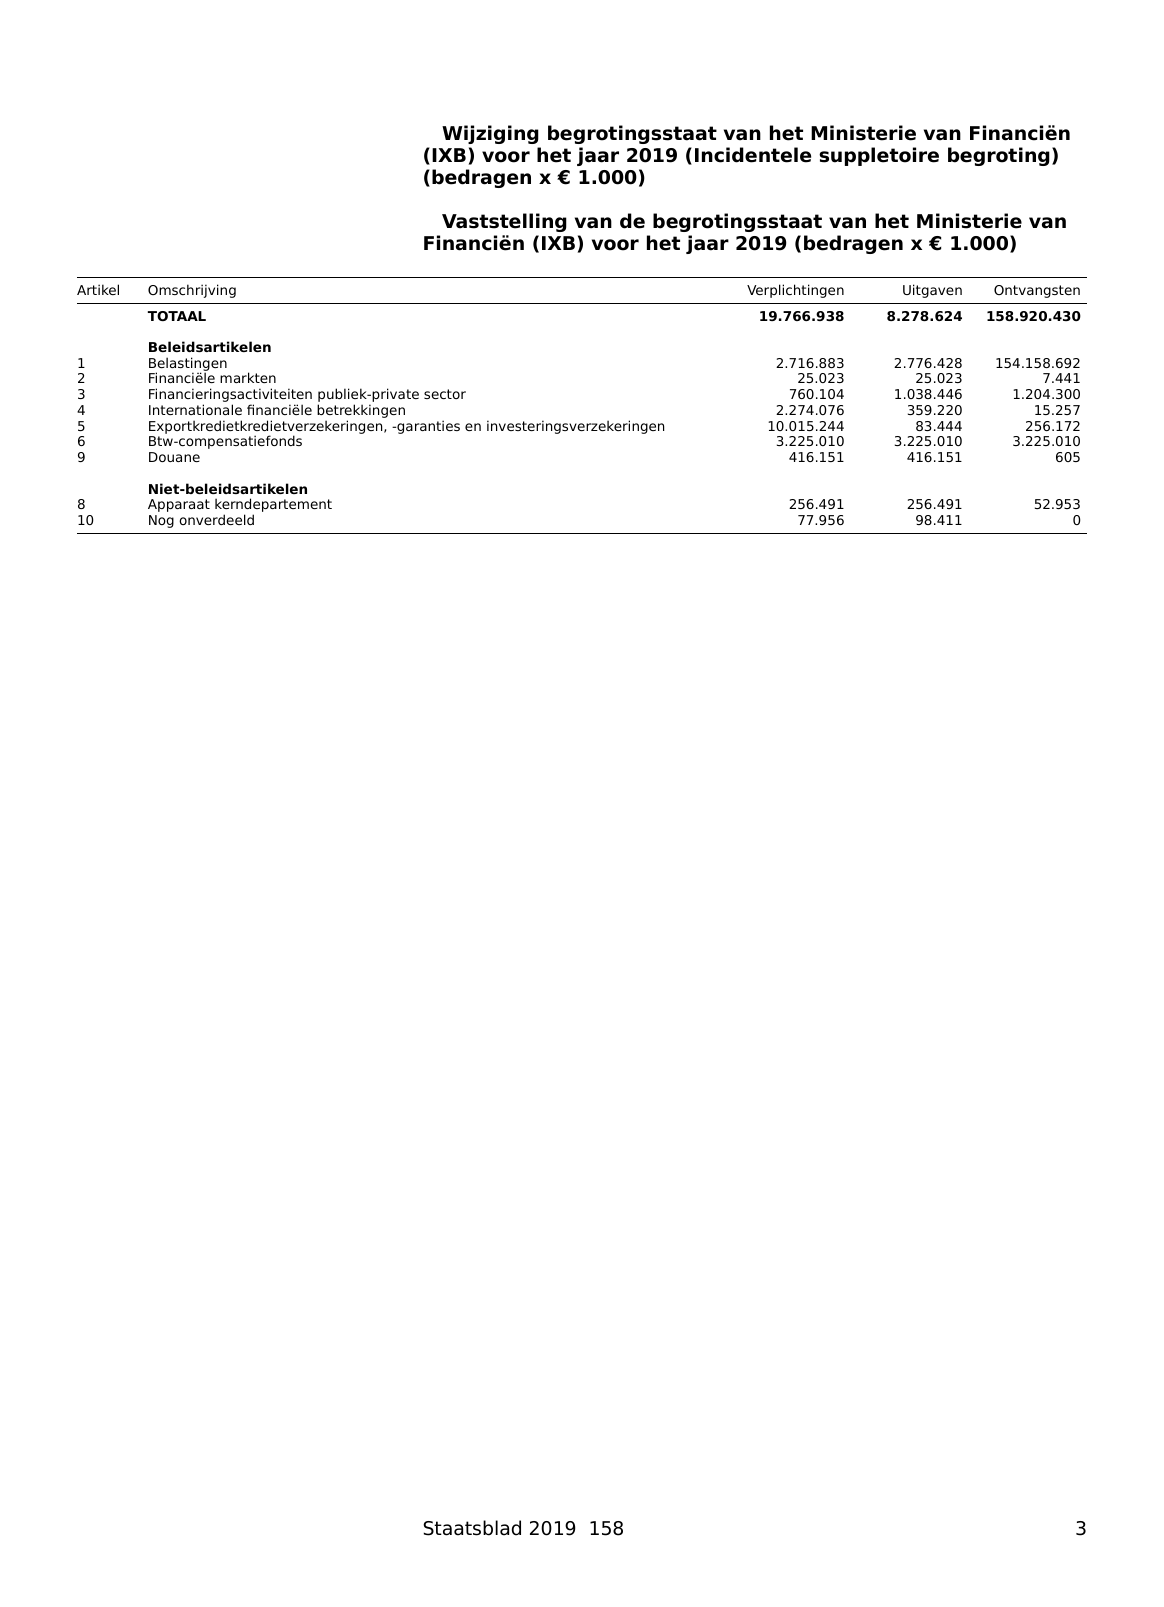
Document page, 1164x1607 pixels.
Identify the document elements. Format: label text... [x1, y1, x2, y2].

table_cell Financiële markten [142, 371, 732, 387]
table_cell 0 [969, 513, 1087, 533]
table_cell 154.158.692 [969, 356, 1087, 371]
table_header Verplichtingen [732, 278, 850, 303]
table_cell [732, 466, 850, 481]
table_cell 98.411 [850, 513, 968, 533]
table_cell 4 [77, 403, 142, 418]
table_cell 3.225.010 [850, 434, 968, 450]
table_cell 3 [77, 387, 142, 403]
table_cell Internationale financiële betrekkingen [142, 403, 732, 418]
table_cell Niet-beleidsartikelen [142, 481, 732, 497]
table_cell [77, 304, 142, 324]
table_header Uitgaven [850, 278, 968, 303]
table_cell 1.204.300 [969, 387, 1087, 403]
table_cell 3.225.010 [969, 434, 1087, 450]
table_cell Douane [142, 450, 732, 466]
table_cell 256.491 [850, 497, 968, 513]
table_cell [850, 481, 968, 497]
text Vaststelling van de begrotingsstaat van het Ministerie van Financiën (IXB) voor het jaar 2019 (bedragen x € 1.000) [422, 211, 1087, 255]
table_cell 25.023 [850, 371, 968, 387]
table_cell [850, 340, 968, 356]
table_cell [732, 340, 850, 356]
table_cell [732, 481, 850, 497]
table_cell [142, 466, 732, 481]
table_cell Financieringsactiviteiten publiek-private sector [142, 387, 732, 403]
table_cell [850, 466, 968, 481]
table_cell [77, 324, 142, 340]
table_cell 2.274.076 [732, 403, 850, 418]
table_cell [969, 466, 1087, 481]
table_cell 9 [77, 450, 142, 466]
table_cell [969, 340, 1087, 356]
table_cell [77, 481, 142, 497]
table_cell 25.023 [732, 371, 850, 387]
table_cell 256.172 [969, 419, 1087, 434]
table_cell 416.151 [850, 450, 968, 466]
table_cell 416.151 [732, 450, 850, 466]
table_cell 2.716.883 [732, 356, 850, 371]
table_cell 3.225.010 [732, 434, 850, 450]
table_cell [969, 481, 1087, 497]
table_cell 10 [77, 513, 142, 533]
table_cell 1 [77, 356, 142, 371]
table_cell 7.441 [969, 371, 1087, 387]
table_cell [77, 466, 142, 481]
text Wijziging begrotingsstaat van het Ministerie van Financiën (IXB) voor het jaar 2019 (Incidentele suppletoire begroting) (bedragen x € 1.000) [422, 123, 1087, 188]
table_cell 8.278.624 [850, 304, 968, 324]
table_cell 19.766.938 [732, 304, 850, 324]
table_header Ontvangsten [969, 278, 1087, 303]
table_cell Btw-compensatiefonds [142, 434, 732, 450]
table_cell 760.104 [732, 387, 850, 403]
table_cell 605 [969, 450, 1087, 466]
table_cell Beleidsartikelen [142, 340, 732, 356]
table_header Omschrijving [142, 278, 732, 303]
table_cell 15.257 [969, 403, 1087, 418]
table_cell 10.015.244 [732, 419, 850, 434]
table_cell 359.220 [850, 403, 968, 418]
table_cell 2 [77, 371, 142, 387]
table_cell [850, 324, 968, 340]
table_cell Exportkredietkredietverzekeringen, -garanties en investeringsverzekeringen [142, 419, 732, 434]
table_cell [142, 324, 732, 340]
table_cell [969, 324, 1087, 340]
table_cell 1.038.446 [850, 387, 968, 403]
table_header Artikel [77, 278, 142, 303]
table_cell 8 [77, 497, 142, 513]
table_cell [732, 324, 850, 340]
table_cell 52.953 [969, 497, 1087, 513]
table_cell 2.776.428 [850, 356, 968, 371]
table_cell Apparaat kerndepartement [142, 497, 732, 513]
table_cell 6 [77, 434, 142, 450]
table_cell [77, 340, 142, 356]
table_cell Belastingen [142, 356, 732, 371]
table_cell TOTAAL [142, 304, 732, 324]
table_cell 77.956 [732, 513, 850, 533]
table_cell 5 [77, 419, 142, 434]
table_cell 256.491 [732, 497, 850, 513]
table_cell 158.920.430 [969, 304, 1087, 324]
table_cell Nog onverdeeld [142, 513, 732, 533]
table_cell 83.444 [850, 419, 968, 434]
